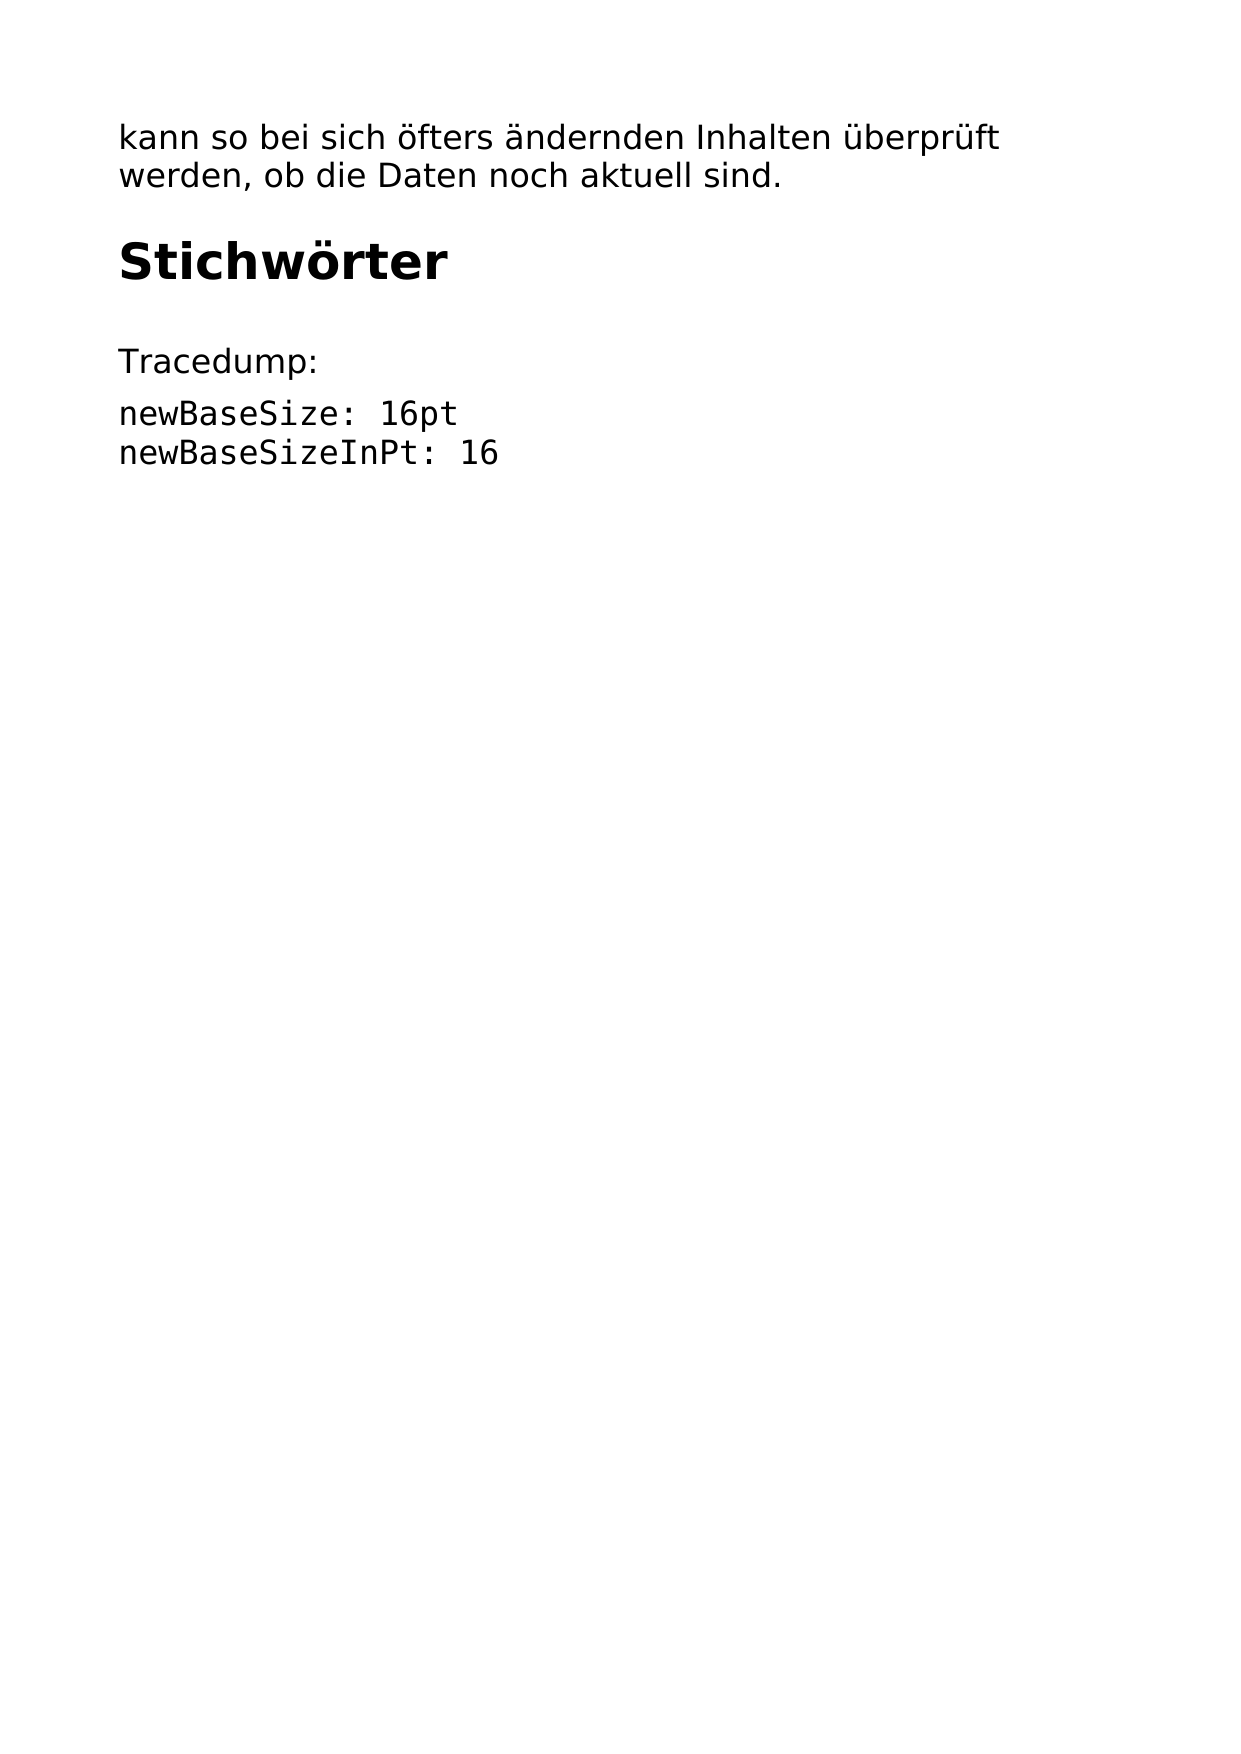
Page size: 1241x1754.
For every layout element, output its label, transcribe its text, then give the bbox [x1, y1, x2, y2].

text newBaseSize: 16pt newBaseSizeInPt: 16 [118, 394, 1122, 472]
text kann so bei sich öfters ändernden Inhalten überprüft werden, ob die Daten noch aktuell sind. [118, 118, 1122, 196]
subtitle Stichwörter [118, 233, 1122, 292]
text Tracedump: [118, 304, 1122, 382]
